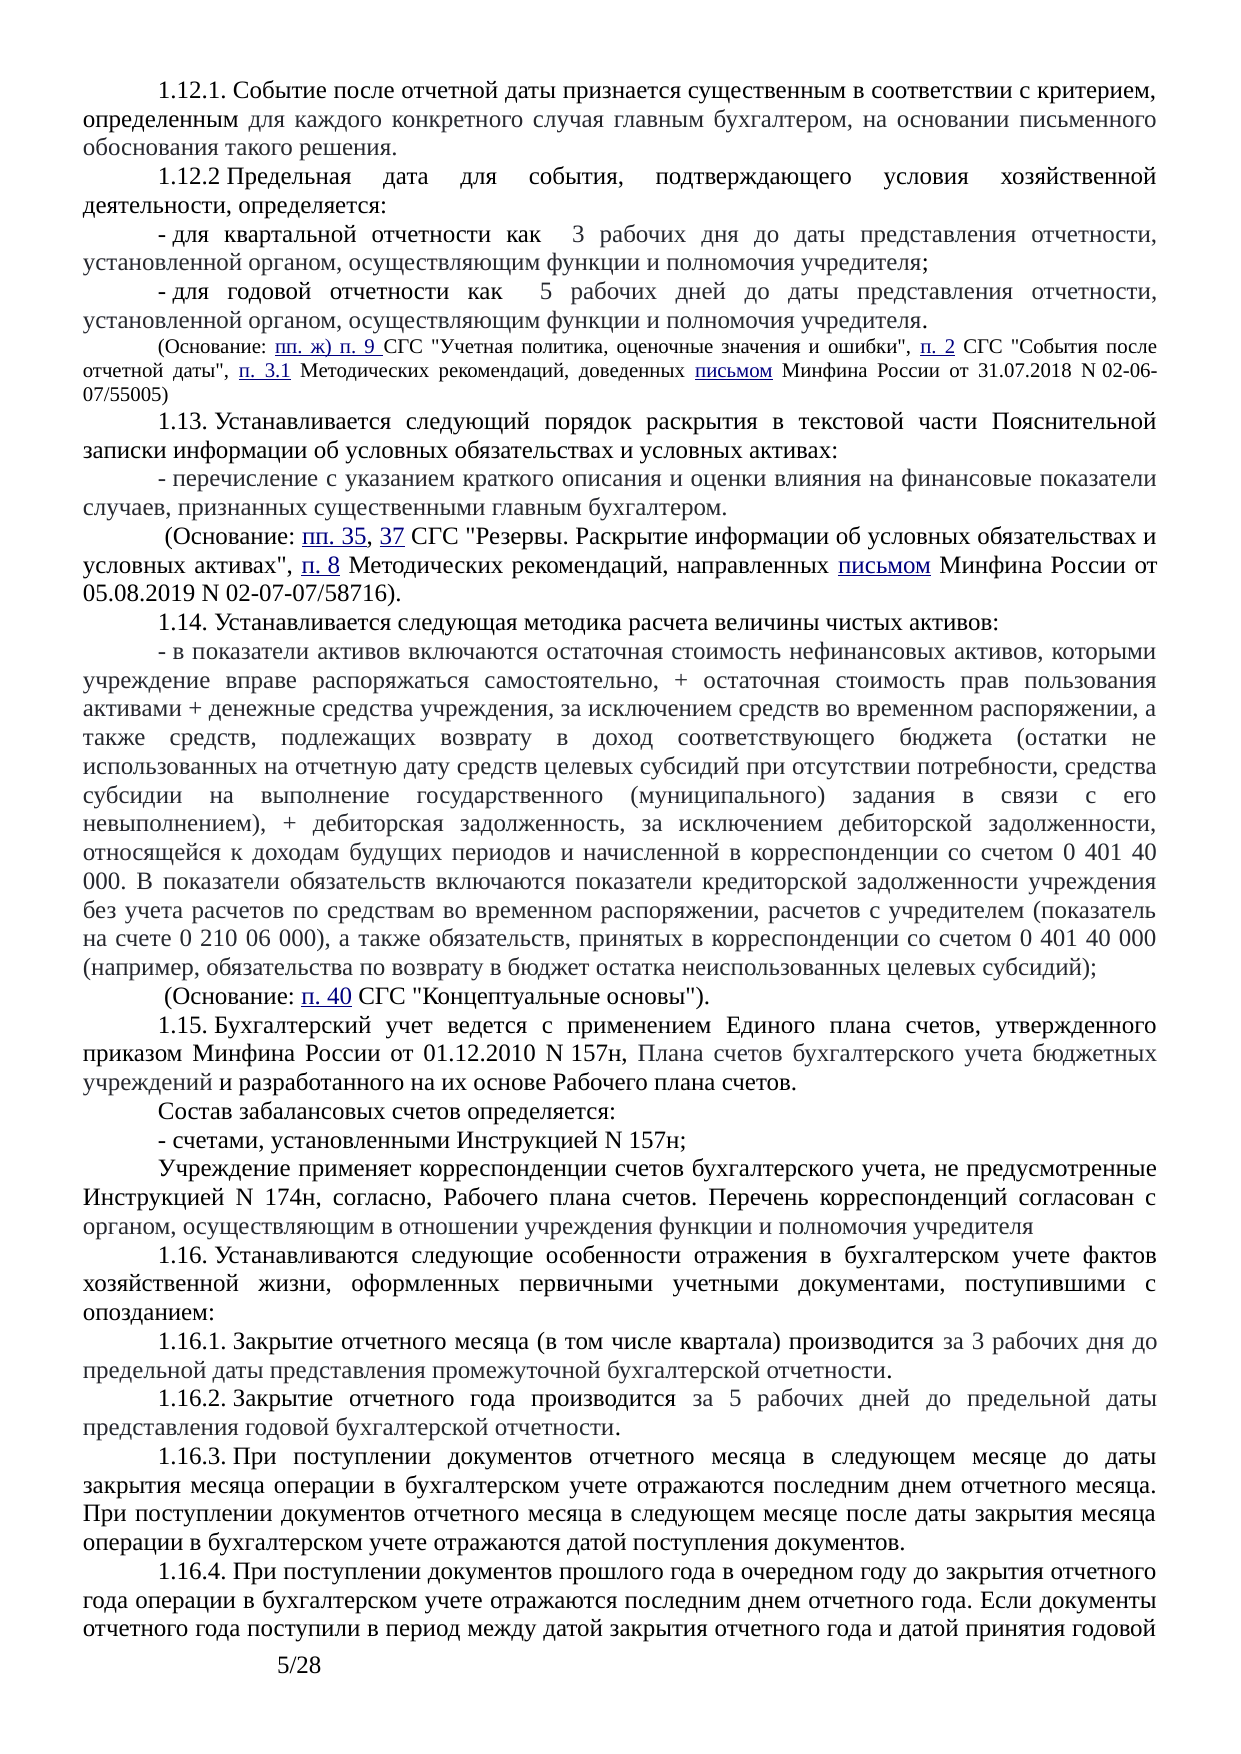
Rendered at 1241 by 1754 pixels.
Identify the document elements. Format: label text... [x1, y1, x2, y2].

text 1.14. Устанавливается следующая методика расчета величины чистых активов: [83, 607, 1157, 636]
text (Основание: п. 40 СГС "Концептуальные основы"). [83, 981, 1157, 1010]
text 1.15. Бухгалтерский учет ведется с применением Единого плана счетов, утвержденного приказом Минфина России от 01.12.2010 N 157н, Плана счетов бухгалтерского учета бюджетных учреждений и разработанного на их основе Рабочего плана счетов. [83, 1010, 1157, 1096]
text Состав забалансовых счетов определяется: [83, 1096, 1157, 1125]
text 1.13. Устанавливается следующий порядок раскрытия в текстовой части Пояснительной записки информации об условных обязательствах и условных активах: [83, 406, 1157, 463]
text 1.16.3. При поступлении документов отчетного месяца в следующем месяце до даты закрытия месяца операции в бухгалтерском учете отражаются последним днем отчетного месяца. При поступлении документов отчетного месяца в следующем месяце после даты закрытия месяца операции в бухгалтерском учете отражаются датой поступления документов. [83, 1441, 1157, 1556]
text 1.12.2 Предельная дата для события, подтверждающего условия хозяйственной деятельности, определяется: [83, 161, 1157, 219]
text - счетами, установленными Инструкцией N 157н; [83, 1125, 1157, 1153]
text 1.16.1. Закрытие отчетного месяца (в том числе квартала) производится за 3 рабочих дня до предельной даты представления промежуточной бухгалтерской отчетности. [83, 1326, 1157, 1383]
text (Основание: пп. 35, 37 СГС "Резервы. Раскрытие информации об условных обязательствах и условных активах", п. 8 Методических рекомендаций, направленных письмом Минфина России от 05.08.2019 N 02-07-07/58716). [83, 521, 1157, 607]
text - перечисление с указанием краткого описания и оценки влияния на финансовые показатели случаев, признанных существенными главным бухгалтером. [83, 463, 1157, 521]
text Учреждение применяет корреспонденции счетов бухгалтерского учета, не предусмотренные Инструкцией N 174н, согласно, Рабочего плана счетов. Перечень корреспонденций согласован с органом, осуществляющим в отношении учреждения функции и полномочия учредителя [83, 1153, 1157, 1240]
text - для годовой отчетности как 5 рабочих дней до даты представления отчетности, установленной органом, осуществляющим функции и полномочия учредителя. [83, 276, 1157, 334]
text 1.16.2. Закрытие отчетного года производится за 5 рабочих дней до предельной даты представления годовой бухгалтерской отчетности. [83, 1383, 1157, 1441]
text 1.16. Устанавливаются следующие особенности отражения в бухгалтерском учете фактов хозяйственной жизни, оформленных первичными учетными документами, поступившими с опозданием: [83, 1240, 1157, 1326]
text (Основание: пп. ж) п. 9 СГС "Учетная политика, оценочные значения и ошибки", п. 2 СГС "События после отчетной даты", п. 3.1 Методических рекомендаций, доведенных письмом Минфина России от 31.07.2018 N 02-06-07/55005) [83, 334, 1157, 406]
text 1.16.4. При поступлении документов прошлого года в очередном году до закрытия отчетного года операции в бухгалтерском учете отражаются последним днем отчетного года. Если документы отчетного года поступили в период между датой закрытия отчетного года и датой принятия годовой [83, 1556, 1157, 1642]
text - для квартальной отчетности как 3 рабочих дня до даты представления отчетности, установленной органом, осуществляющим функции и полномочия учредителя; [83, 219, 1157, 276]
text 1.12.1. Событие после отчетной даты признается существенным в соответствии с критерием, определенным для каждого конкретного случая главным бухгалтером, на основании письменного обоснования такого решения. [83, 75, 1157, 161]
text - в показатели активов включаются остаточная стоимость нефинансовых активов, которыми учреждение вправе распоряжаться самостоятельно, + остаточная стоимость прав пользования активами + денежные средства учреждения, за исключением средств во временном распоряжении, а также средств, подлежащих возврату в доход соответствующего бюджета (остатки не использованных на отчетную дату средств целевых субсидий при отсутствии потребности, средства субсидии на выполнение государственного (муниципального) задания в связи с его невыполнением), + дебиторская задолженность, за исключением дебиторской задолженности, относящейся к доходам будущих периодов и начисленной в корреспонденции со счетом 0 401 40 000. В показатели обязательств включаются показатели кредиторской задолженности учреждения без учета расчетов по средствам во временном распоряжении, расчетов с учредителем (показатель на счете 0 210 06 000), а также обязательств, принятых в корреспонденции со счетом 0 401 40 000 (например, обязательства по возврату в бюджет остатка неиспользованных целевых субсидий); [83, 636, 1157, 981]
